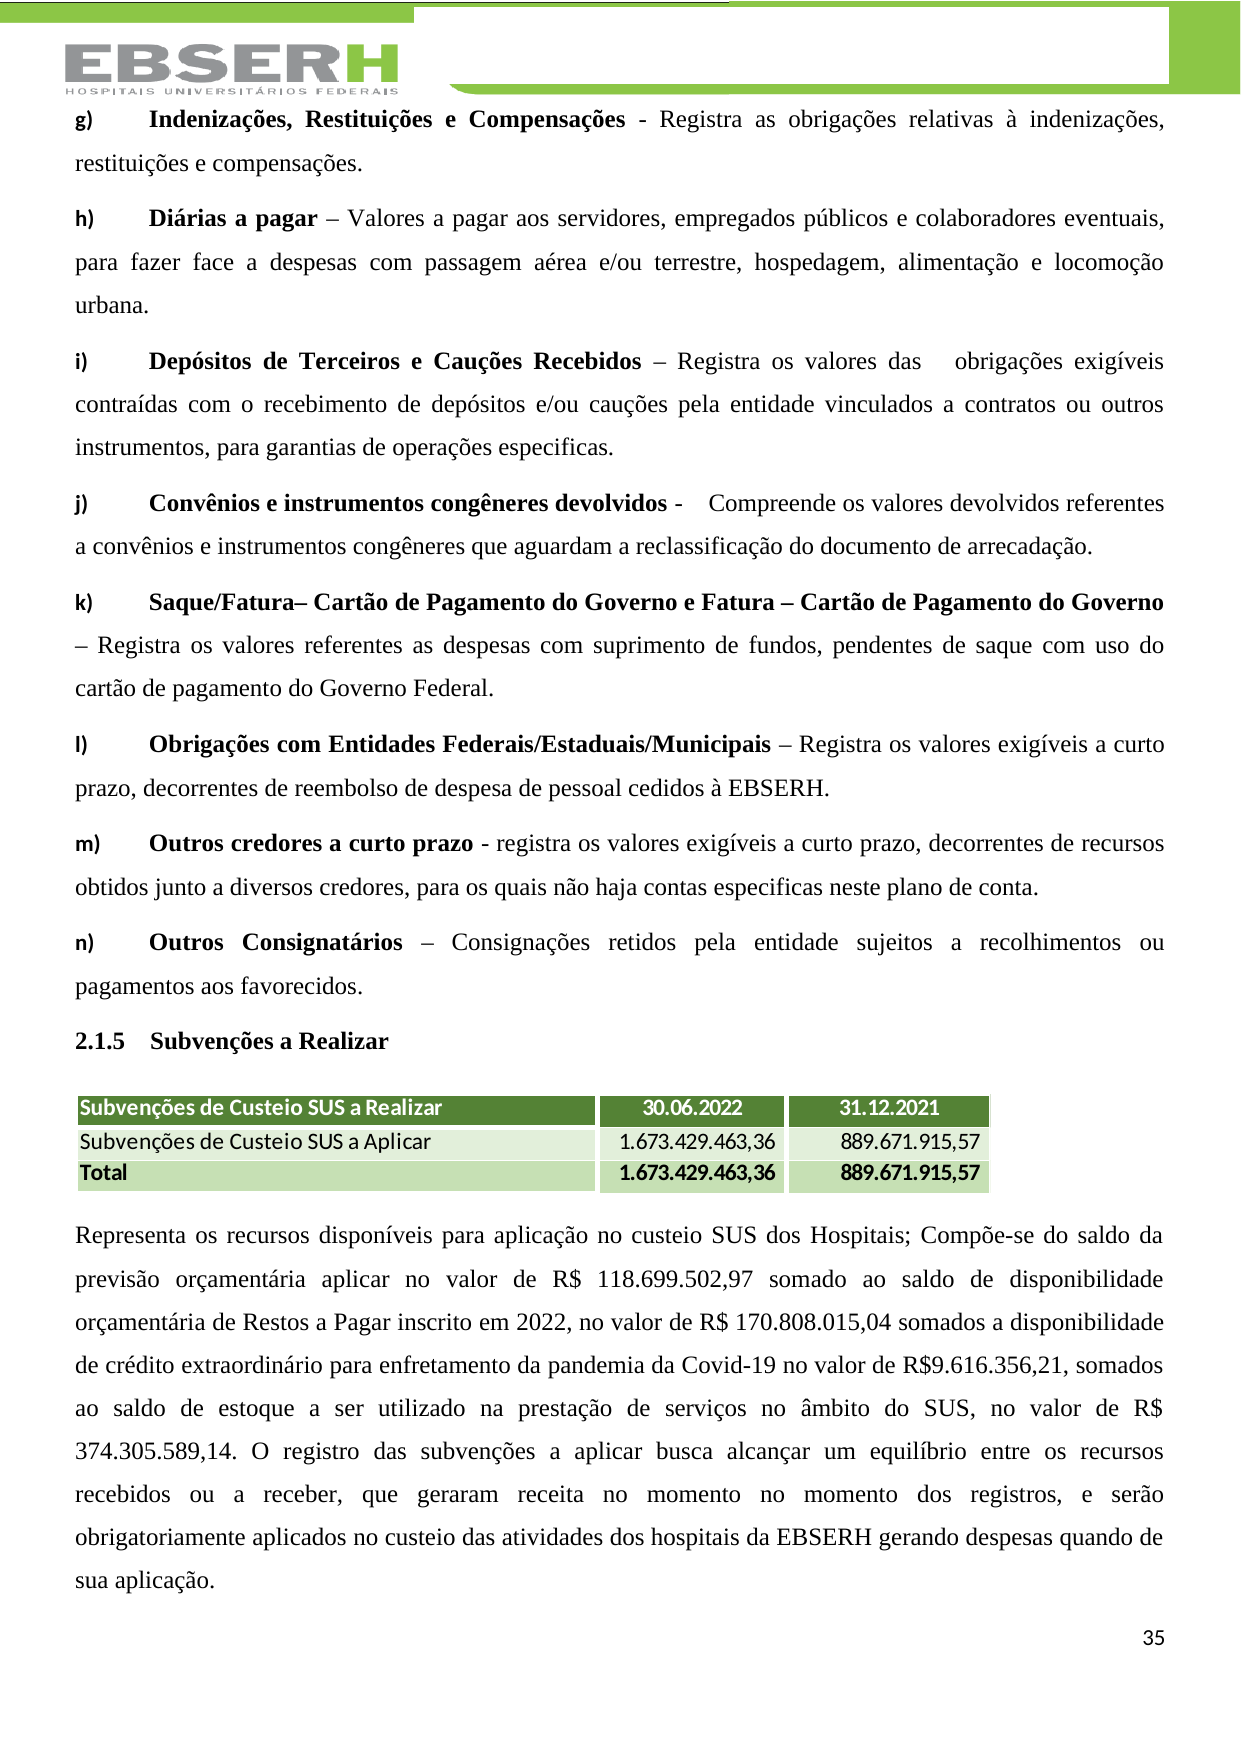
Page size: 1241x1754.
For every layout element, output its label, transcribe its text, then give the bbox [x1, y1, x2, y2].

list Depósitos de Terceiros e Cauções Recebidos – Registra os valores das obrigações exigíveis contraídas com o recebimento de depósitos e/ou cauções pela entidade vinculados a contratos ou outros instrumentos, para garantias de operações especificas. [75, 346, 1165, 461]
list Outros Consignatários – Consignações retidos pela entidade sujeitos a recolhimentos ou pagamentos aos favorecidos. [75, 927, 1165, 999]
list Diárias a pagar – Valores a pagar aos servidores, empregados públicos e colaboradores eventuais, para fazer face a despesas com passagem aérea e/ou terrestre, hospedagem, alimentação e locomoção urbana. [75, 203, 1165, 319]
list Obrigações com Entidades Federais/Estaduais/Municipais – Registra os valores exigíveis a curto prazo, decorrentes de reembolso de despesa de pessoal cedidos à EBSERH. [75, 729, 1165, 801]
list Indenizações, Restituições e Compensações - Registra as obrigações relativas à indenizações, restituições e compensações. [75, 104, 1165, 177]
list Saque/Fatura– Cartão de Pagamento do Governo e Fatura – Cartão de Pagamento do Governo – Registra os valores referentes as despesas com suprimento de fundos, pendentes de saque com uso do cartão de pagamento do Governo Federal. [75, 587, 1165, 702]
text Representa os recursos disponíveis para aplicação no custeio SUS dos Hospitais; Compõe-se do saldo da previsão orçamentária aplicar no valor de R$ 118.699.502,97 somado ao saldo de disponibilidade orçamentária de Restos a Pagar inscrito em 2022, no valor de R$ 170.808.015,04 somados a disponibilidade de crédito extraordinário para enfretamento da pandemia da Covid-19 no valor de R$9.616.356,21, somados ao saldo de estoque a ser utilizado na prestação de serviços no âmbito do SUS, no valor de R$ 374.305.589,14. O registro das subvenções a aplicar busca alcançar um equilíbrio entre os recursos recebidos ou a receber, que geraram receita no momento no momento dos registros, e serão obrigatoriamente aplicados no custeio das atividades dos hospitais da EBSERH gerando despesas quando de sua aplicação. [75, 1221, 1165, 1594]
list Subvenções a Realizar [75, 1026, 1165, 1055]
list Outros credores a curto prazo - registra os valores exigíveis a curto prazo, decorrentes de recursos obtidos junto a diversos credores, para os quais não haja contas especificas neste plano de conta. [75, 828, 1165, 900]
list Convênios e instrumentos congêneres devolvidos - Compreende os valores devolvidos referentes a convênios e instrumentos congêneres que aguardam a reclassificação do documento de arrecadação. [75, 488, 1165, 560]
